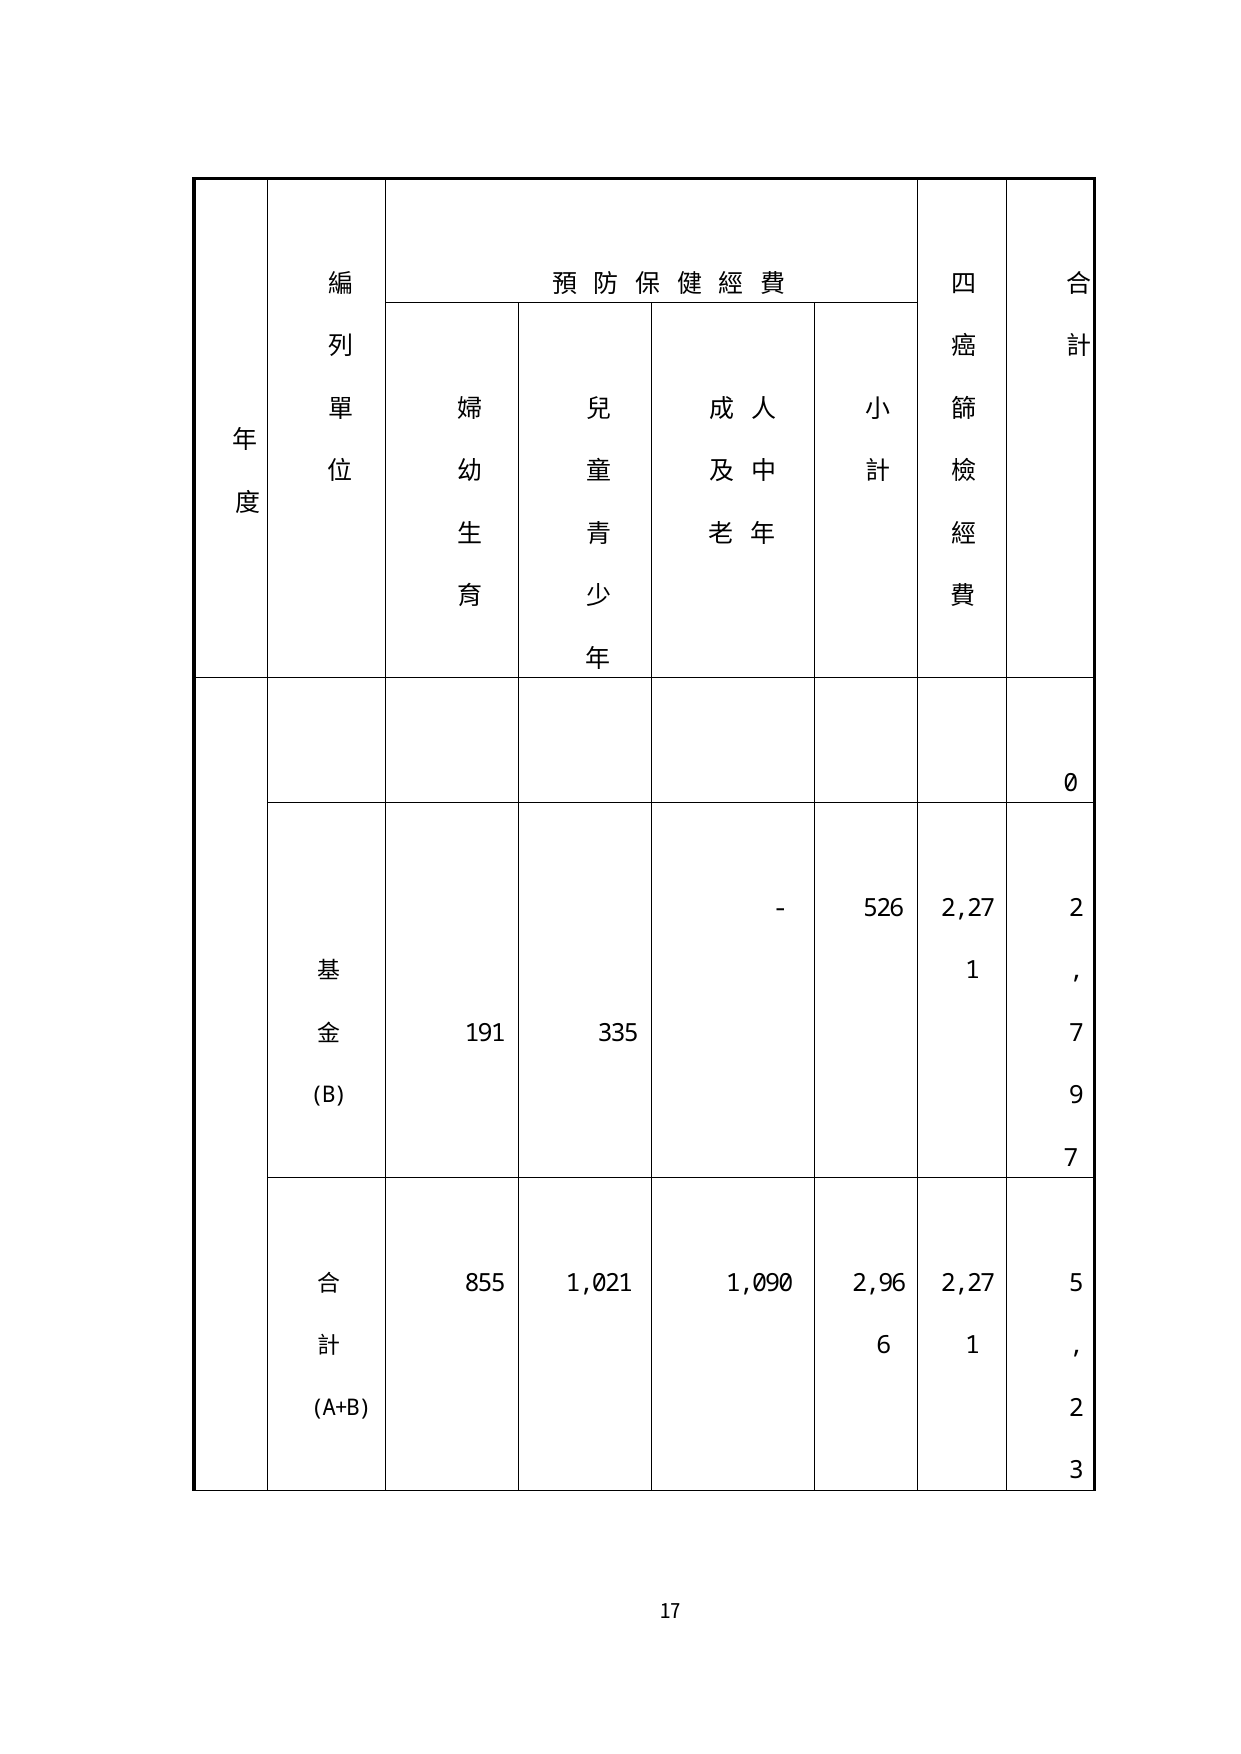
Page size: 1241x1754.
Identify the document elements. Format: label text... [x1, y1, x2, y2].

table_header 四癌篩檢經費 [918, 180, 1006, 677]
table_cell 成人及中老年 [652, 303, 814, 677]
table_cell [815, 678, 917, 802]
table_cell 0 [1007, 678, 1093, 802]
table_cell [268, 678, 385, 802]
table_cell 1,090 [652, 1178, 814, 1490]
table_cell 2,797 [1007, 803, 1093, 1177]
table_cell 1,021 [519, 1178, 651, 1490]
table_cell 526 [815, 803, 917, 1177]
table_cell [652, 678, 814, 802]
table_cell 855 [386, 1178, 518, 1490]
table_cell - [652, 803, 814, 1177]
table_cell 2,271 [918, 803, 1006, 1177]
table_cell 2,966 [815, 1178, 917, 1490]
table_header 年度 [196, 180, 267, 677]
table_header 合計 [1007, 180, 1093, 677]
table_cell - [918, 678, 1006, 802]
table_cell 基金(B) [268, 803, 385, 1177]
table_cell 小計 [815, 303, 917, 677]
table_cell [196, 678, 267, 1490]
table_cell 335 [519, 803, 651, 1177]
table_cell 2,271 [918, 1178, 1006, 1490]
table_header 預防保健經費 [386, 180, 917, 302]
table_cell 兒童青少年 [519, 303, 651, 677]
table_cell 合計(A+B) [268, 1178, 385, 1490]
table_cell [386, 678, 518, 802]
table_cell 5,23 [1007, 1178, 1093, 1490]
table_cell [519, 678, 651, 802]
table_cell 婦幼生育 [386, 303, 518, 677]
table_header 編列單位 [268, 180, 385, 677]
table_cell 191 [386, 803, 518, 1177]
